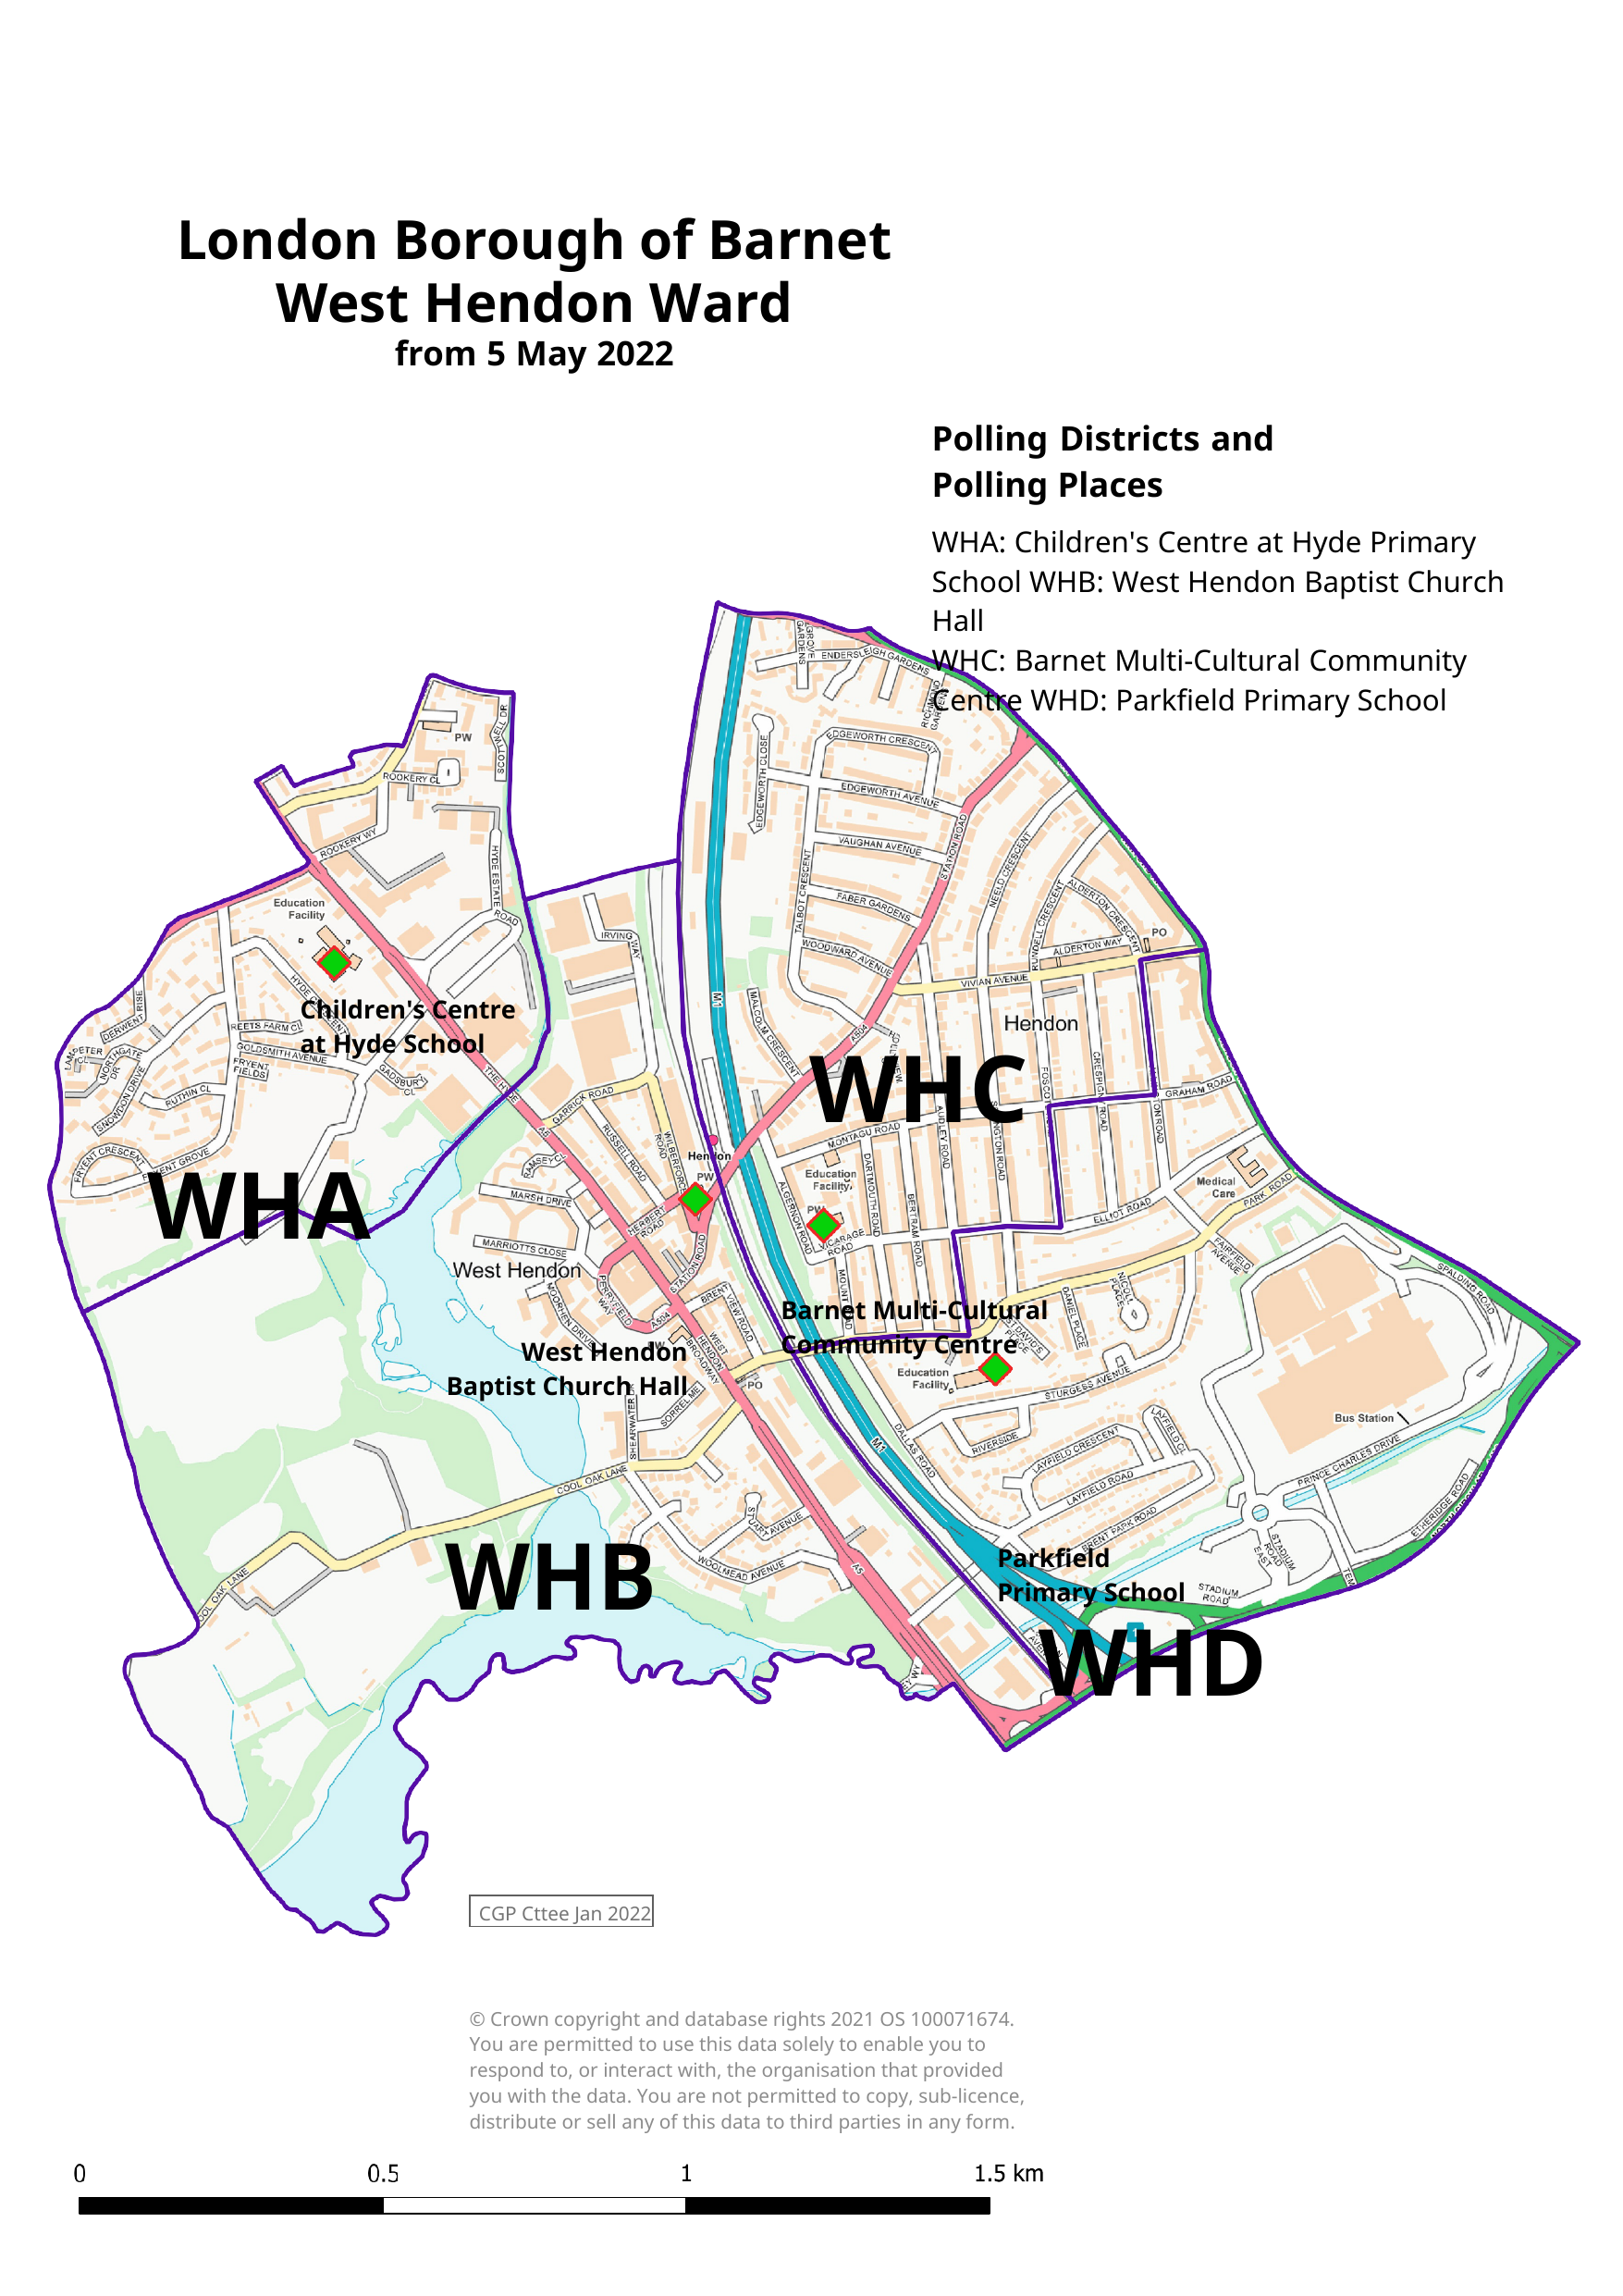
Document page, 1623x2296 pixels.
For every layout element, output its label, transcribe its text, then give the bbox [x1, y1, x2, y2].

text Polling Districts and Polling Places [931, 414, 1278, 507]
text WHA: Children's Centre at Hyde Primary School WHB: West Hendon Baptist Church Hall [931, 522, 1551, 640]
text © Crown copyright and database rights 2021 OS 100071674. You are permitted to use this data solely to enable you to respond to, or interact with, the organisation that provided you with the data. You are not permitted to copy, sub-licence, distribute or sell any of this data to third parties in any form. [469, 2006, 1039, 2134]
text from 5 May 2022 [176, 335, 892, 373]
text London Borough of Barnet [176, 210, 892, 272]
text WHC [1219, 1023, 1551, 1149]
text CGP Cttee Jan 2022 [479, 1900, 652, 1925]
text WHC: Barnet Multi-Cultural Community Centre WHD: Parkfield Primary School [931, 640, 1551, 719]
subtitle WHD [1062, 1613, 1273, 1718]
text West Hendon Ward [176, 272, 892, 335]
